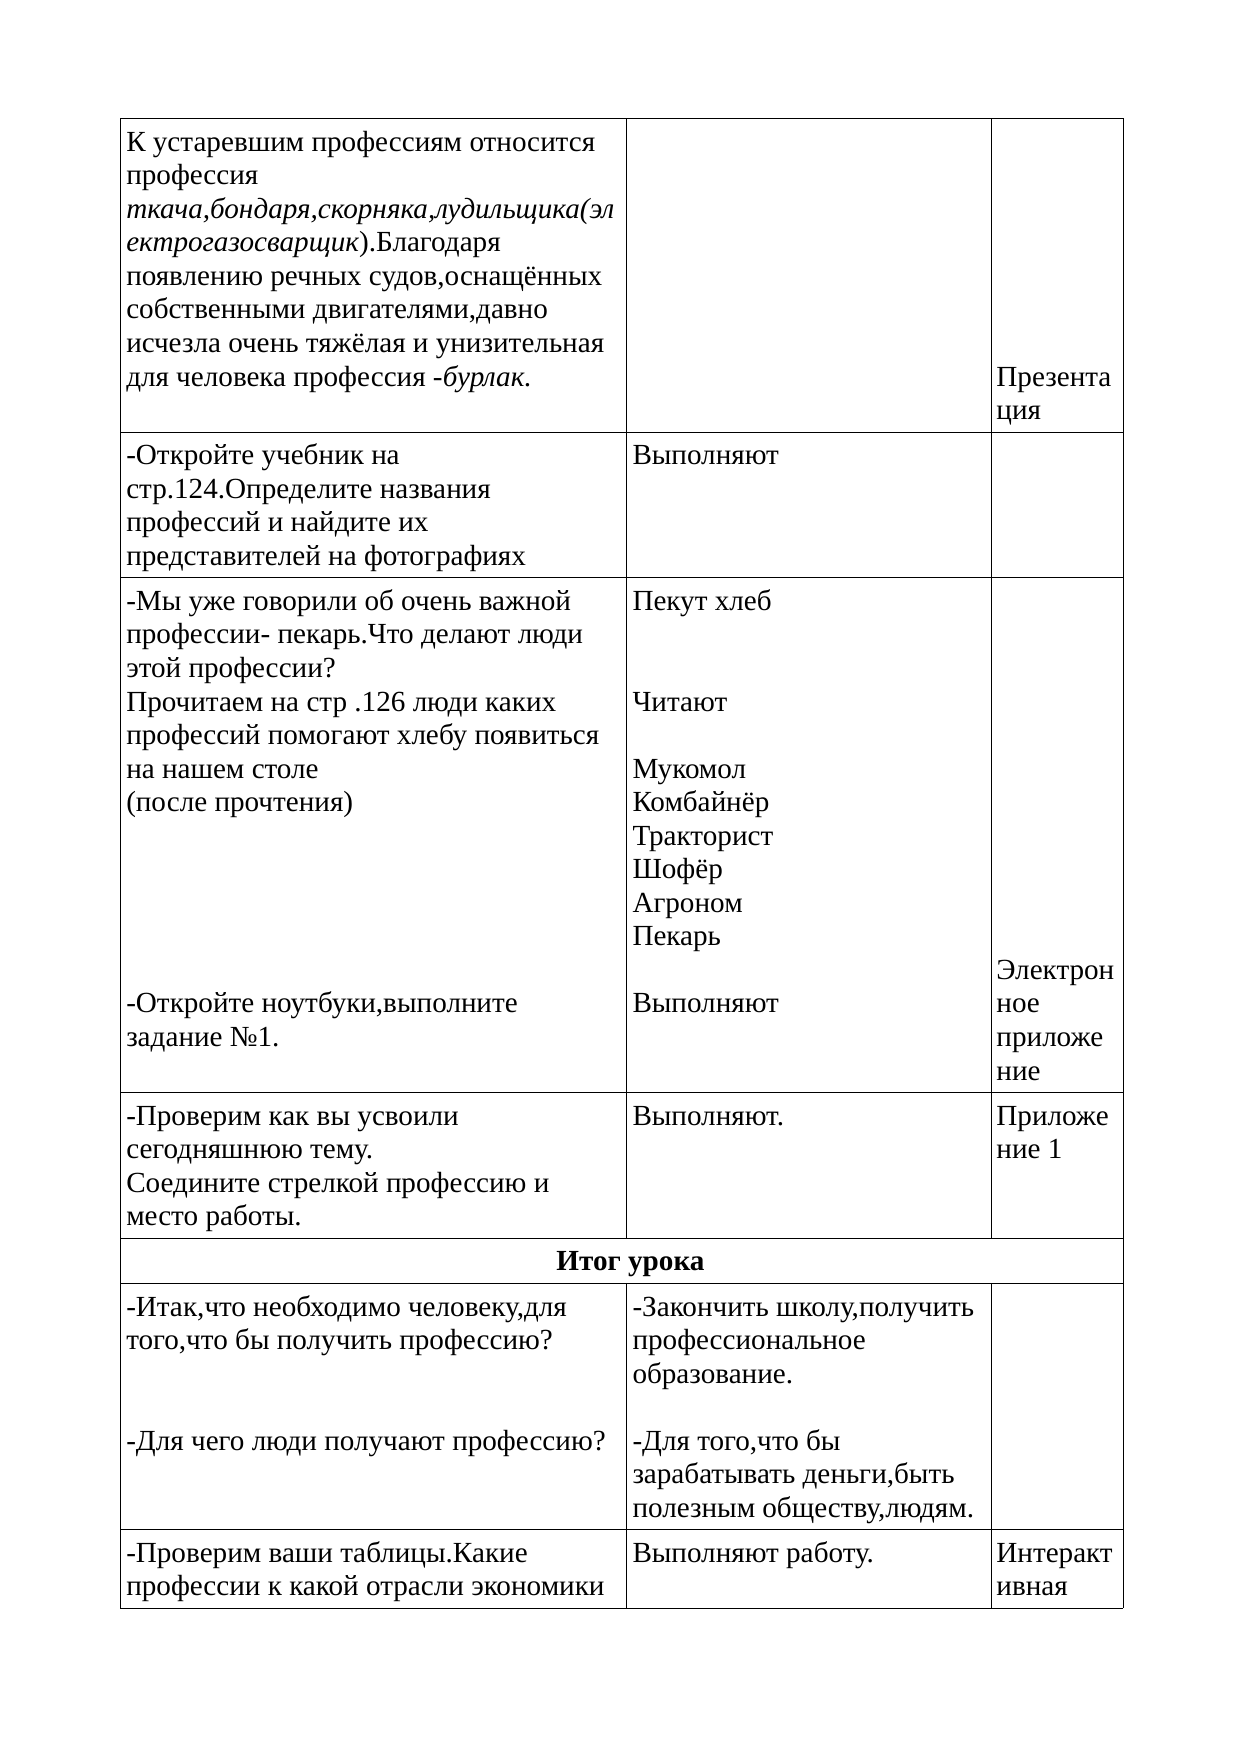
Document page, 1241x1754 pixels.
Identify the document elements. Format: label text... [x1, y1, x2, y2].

table_cell К устаревшим профессиям относится профессия ткача,бондаря,скорняка,лудильщика(электрогазосварщик).Благодаря появлению речных судов,оснащённых собственными двигателями,давно исчезла очень тяжёлая и унизительная для человека профессия -бурлак. [121, 119, 626, 432]
table_cell -Закончить школу,получить профессиональное образование. -Для того,что бы зарабатывать деньги,быть полезным обществу,людям. [627, 1284, 991, 1529]
table_cell Электронное приложение [992, 578, 1123, 1092]
table_cell [992, 1284, 1123, 1529]
table_cell Презентация [992, 119, 1123, 432]
table_cell Пекут хлеб Читают Мукомол Комбайнёр Тракторист Шофёр Агроном Пекарь Выполняют [627, 578, 991, 1092]
table_cell -Откройте учебник на стр.124.Определите названия профессий и найдите их представителей на фотографиях [121, 433, 626, 577]
table_cell Итог урока [121, 1239, 1123, 1283]
table_cell Интерактивная [992, 1530, 1123, 1608]
table_cell -Проверим как вы усвоили сегодняшнюю тему. Соедините стрелкой профессию и место работы. [121, 1093, 626, 1238]
table_cell -Мы уже говорили об очень важной профессии- пекарь.Что делают люди этой профессии? Прочитаем на стр .126 люди каких профессий помогают хлебу появиться на нашем столе (после прочтения) -Откройте ноутбуки,выполните задание №1. [121, 578, 626, 1092]
table_cell [627, 119, 991, 432]
table_cell [992, 433, 1123, 577]
table_cell Выполняют [627, 433, 991, 577]
table_cell -Проверим ваши таблицы.Какие профессии к какой отрасли экономики [121, 1530, 626, 1608]
table_cell Выполняют работу. [627, 1530, 991, 1608]
table_cell Приложение 1 [992, 1093, 1123, 1238]
table_cell Выполняют. [627, 1093, 991, 1238]
table_cell -Итак,что необходимо человеку,для того,что бы получить профессию? -Для чего люди получают профессию? [121, 1284, 626, 1529]
